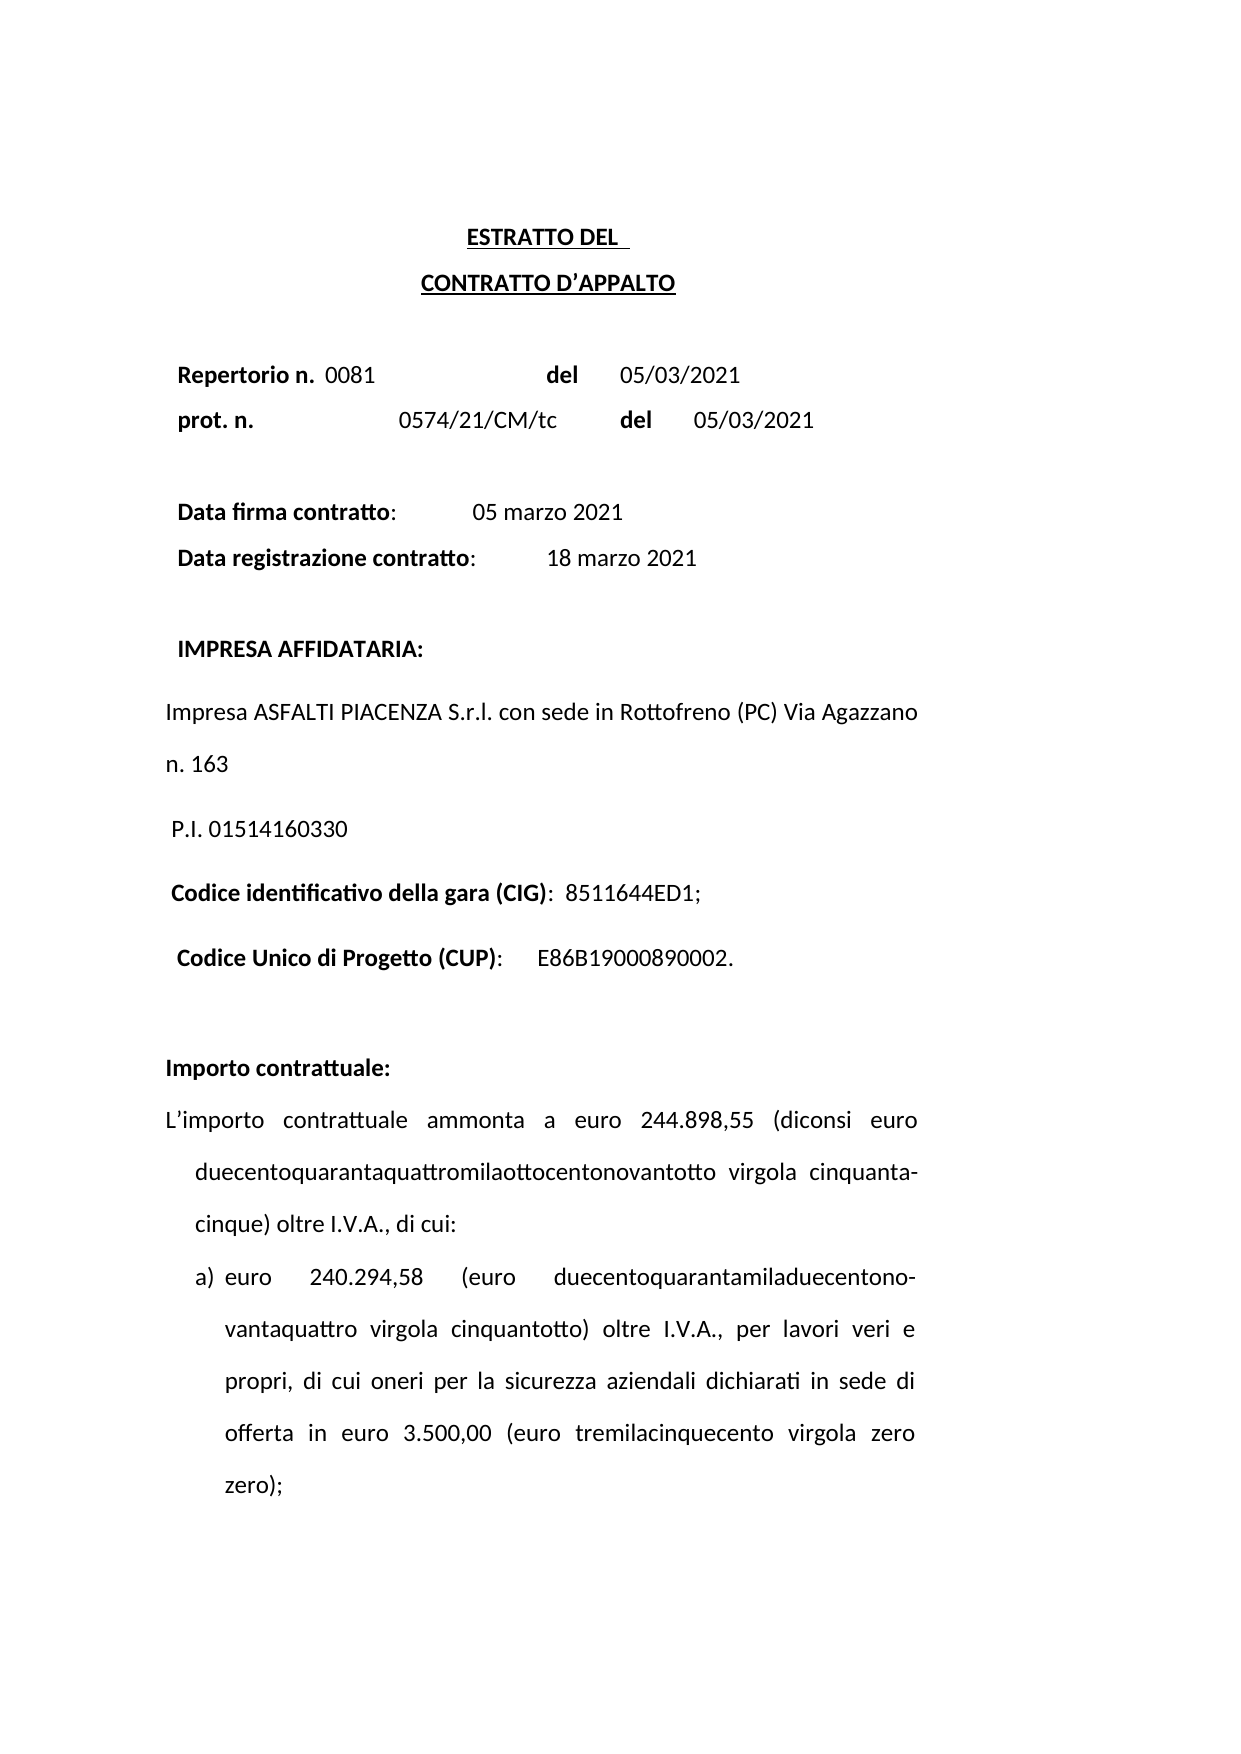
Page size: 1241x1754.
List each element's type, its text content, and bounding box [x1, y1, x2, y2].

text Repertorio n. 0081 del 05/03/2021 [177, 359, 919, 389]
subtitle CONTRATTO D’APPALTO [177, 267, 919, 298]
text prot. n. 0574/21/CM/tc del 05/03/2021 [177, 404, 919, 435]
text Codice Unico di Progetto (CUP): E86B19000890002. [165, 925, 919, 977]
text Codice identificativo della gara (CIG): 8511644ED1; [165, 860, 919, 912]
subtitle ESTRATTO DEL [177, 222, 919, 252]
text a) euro 240.294,58 (euro duecentoquarantamiladuecentono-vantaquattro virgola cinquantotto) oltre I.V.A., per lavori veri e propri, di cui oneri per la sicurezza aziendali dichiarati in sede di offerta in euro 3.500,00 (euro tremilacinquecento virgola zero zero); [195, 1243, 916, 1504]
text Data firma contratto: 05 marzo 2021 [177, 496, 919, 526]
text P.I. 01514160330 [165, 796, 919, 848]
text IMPRESA AFFIDATARIA: [177, 633, 919, 664]
text Impresa ASFALTI PIACENZA S.r.l. con sede in Rottofreno (PC) Via Agazzano n. 163 [165, 679, 919, 783]
text Importo contrattuale: [165, 1035, 919, 1087]
text Data registrazione contratto: 18 marzo 2021 [177, 542, 919, 572]
text L’importo contrattuale ammonta a euro 244.898,55 (diconsi euro duecentoquarantaquattromilaottocentonovantotto virgola cinquanta-cinque) oltre I.V.A., di cui: [165, 1087, 919, 1243]
